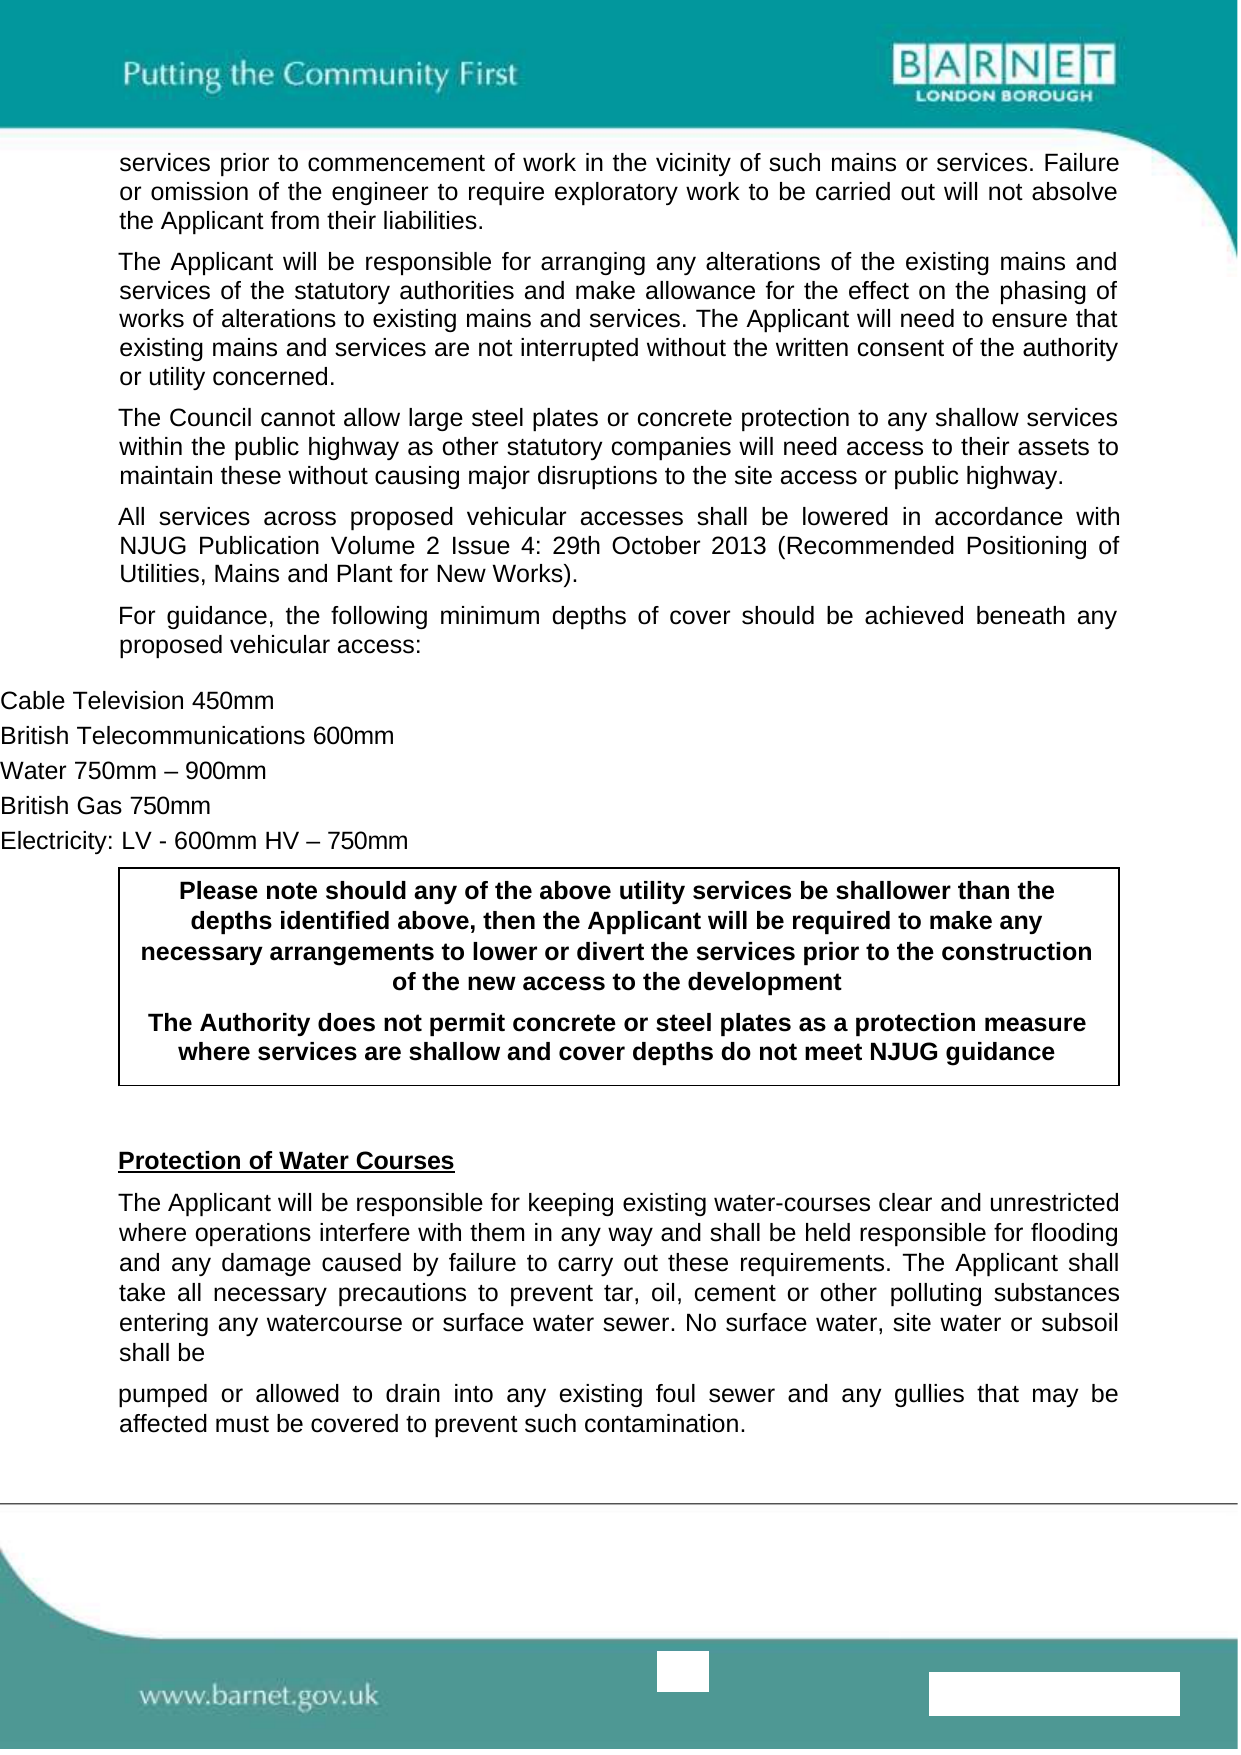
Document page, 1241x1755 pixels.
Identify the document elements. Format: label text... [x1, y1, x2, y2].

list Water 750mm – 900mm [0, 756, 1241, 785]
list British Gas 750mm [0, 791, 1241, 820]
subtitle Protection of Water Courses [118, 1146, 1241, 1175]
list Electricity: LV - 600mm HV – 750mm [0, 826, 1241, 855]
text The Authority does not permit concrete or steel plates as a protection measure where services are shallow and cover depths do not meet NJUG guidance [136, 1007, 1098, 1066]
text Please note should any of the above utility services be shallower than the depths identified above, then the Applicant will be required to make any necessary arrangements to lower or divert the services prior to the construction of the new access to the development [136, 876, 1098, 995]
text The Council cannot allow large steel plates or concrete protection to any shallow services within the public highway as other statutory companies will need access to their assets to maintain these without causing major disruptions to the site access or public highway. [118, 403, 1121, 489]
text The Applicant will be responsible for keeping existing water-courses clear and unrestricted where operations interfere with them in any way and shall be held responsible for flooding and any damage caused by failure to carry out these requirements. The Applicant shall take all necessary precautions to prevent tar, oil, cement or other polluting substances entering any watercourse or surface water sewer. No surface water, site water or subsoil shall be [118, 1188, 1120, 1367]
text For guidance, the following minimum depths of cover should be achieved beneath any proposed vehicular access: [118, 601, 1119, 659]
text The Applicant will be responsible for arranging any alterations of the existing mains and services of the statutory authorities and make allowance for the effect on the phasing of works of alterations to existing mains and services. The Applicant will need to ensure that existing mains and services are not interrupted without the written consent of the authority or utility concerned. [118, 277, 1120, 391]
list British Telecommunications 600mm [0, 721, 1241, 750]
list Cable Television 450mm [0, 686, 1241, 715]
text All services across proposed vehicular accesses shall be lowered in accordance with NJUG Publication Volume 2 Issue 4: 29th October 2013 (Recommended Positioning of Utilities, Mains and Plant for New Works). [118, 502, 1121, 588]
text pumped or allowed to drain into any existing foul sewer and any gullies that may be affected must be covered to prevent such contamination. [118, 1379, 1119, 1438]
